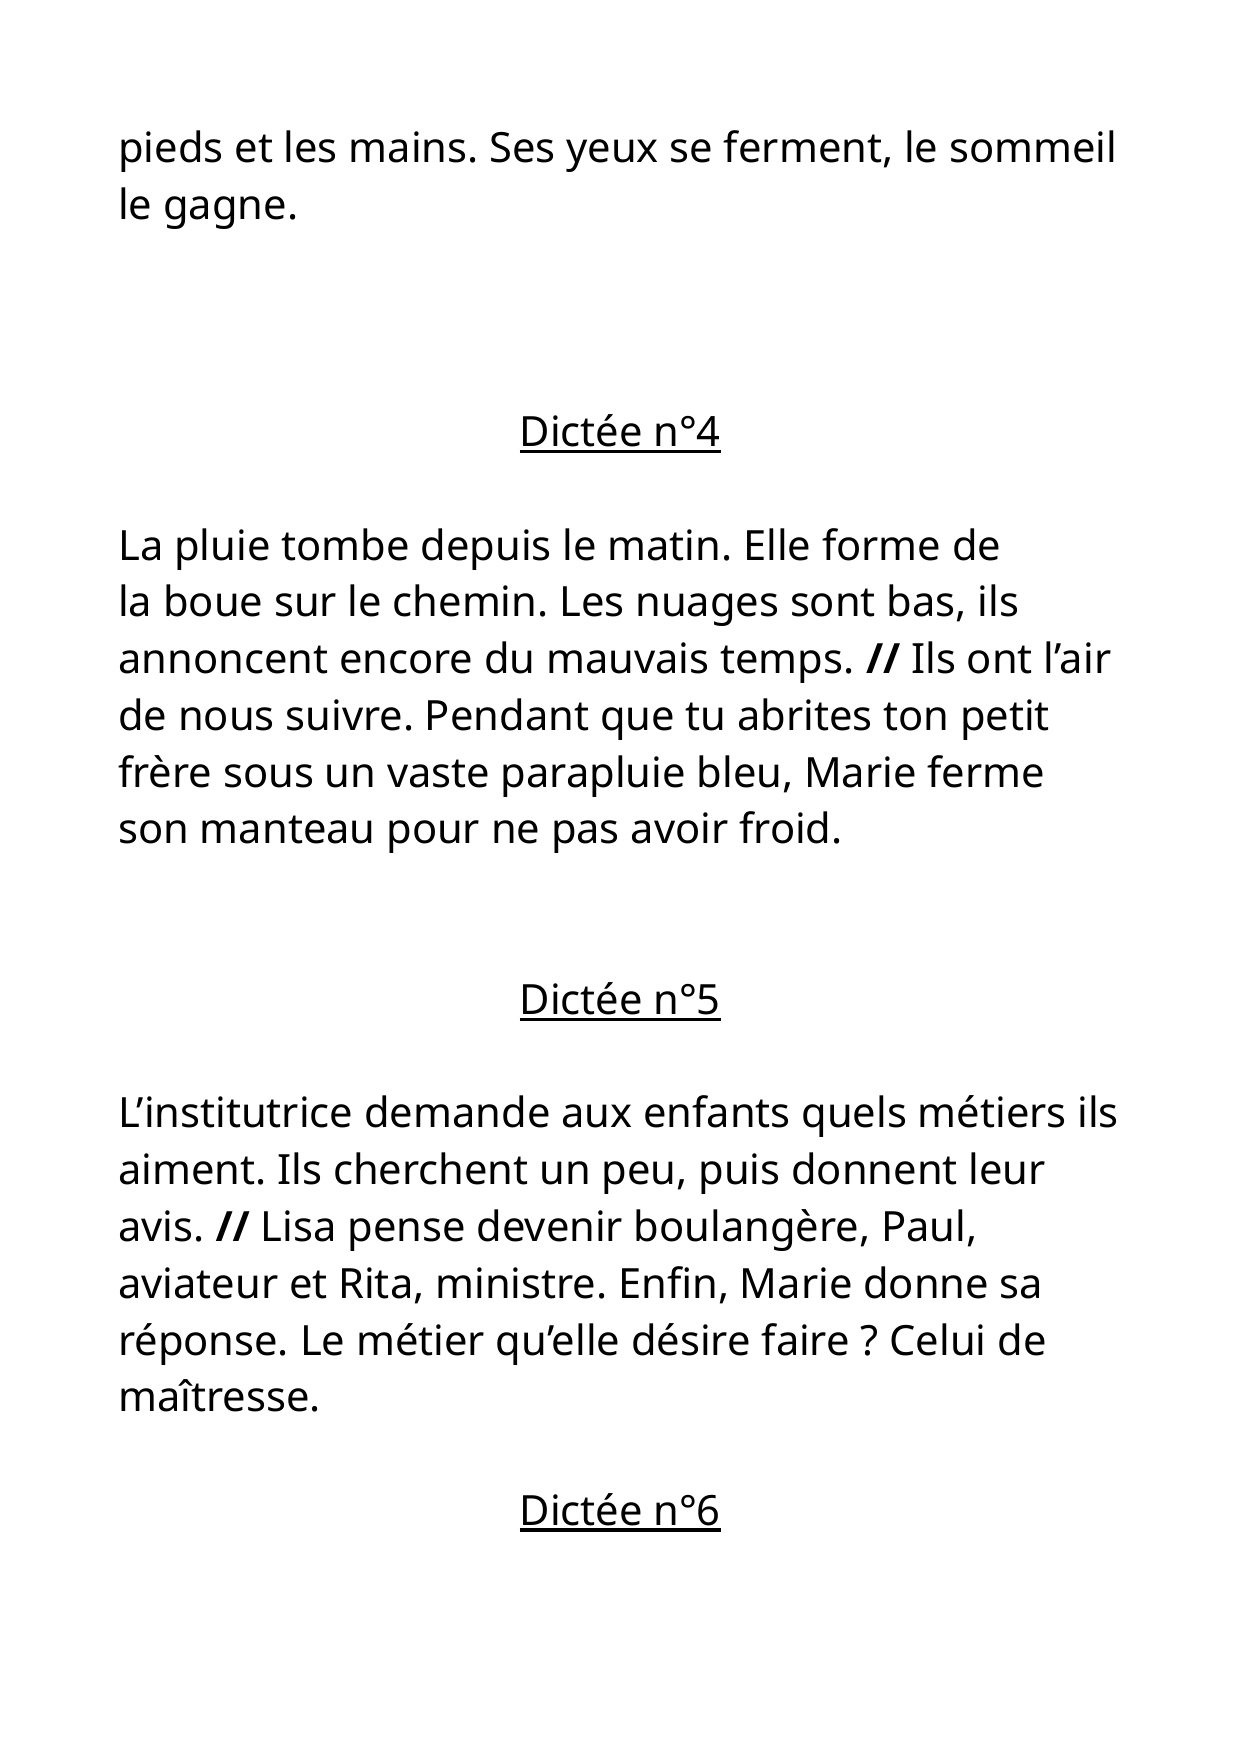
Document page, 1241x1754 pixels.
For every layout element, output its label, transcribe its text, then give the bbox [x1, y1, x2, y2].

text L’institutrice demande aux enfants quels métiers ils aiment. Ils cherchent un peu, puis donnent leur avis. // Lisa pense devenir boulangère, Paul, aviateur et Rita, ministre. Enfin, Marie donne sa réponse. Le métier qu’elle désire faire ? Celui de maîtresse. [118, 1083, 1122, 1424]
text pieds et les mains. Ses yeux se ferment, le sommeil le gagne. [118, 118, 1122, 232]
text Dictée n°4 [118, 402, 1122, 459]
text La pluie tombe depuis le matin. Elle forme de [118, 516, 1122, 572]
text Dictée n°5 [118, 970, 1122, 1026]
text la boue sur le chemin. Les nuages sont bas, ils annoncent encore du mauvais temps. // Ils ont l’air de nous suivre. Pendant que tu abrites ton petit frère sous un vaste parapluie bleu, Marie ferme son manteau pour ne pas avoir froid. [118, 572, 1122, 856]
text Dictée n°6 [118, 1481, 1122, 1537]
